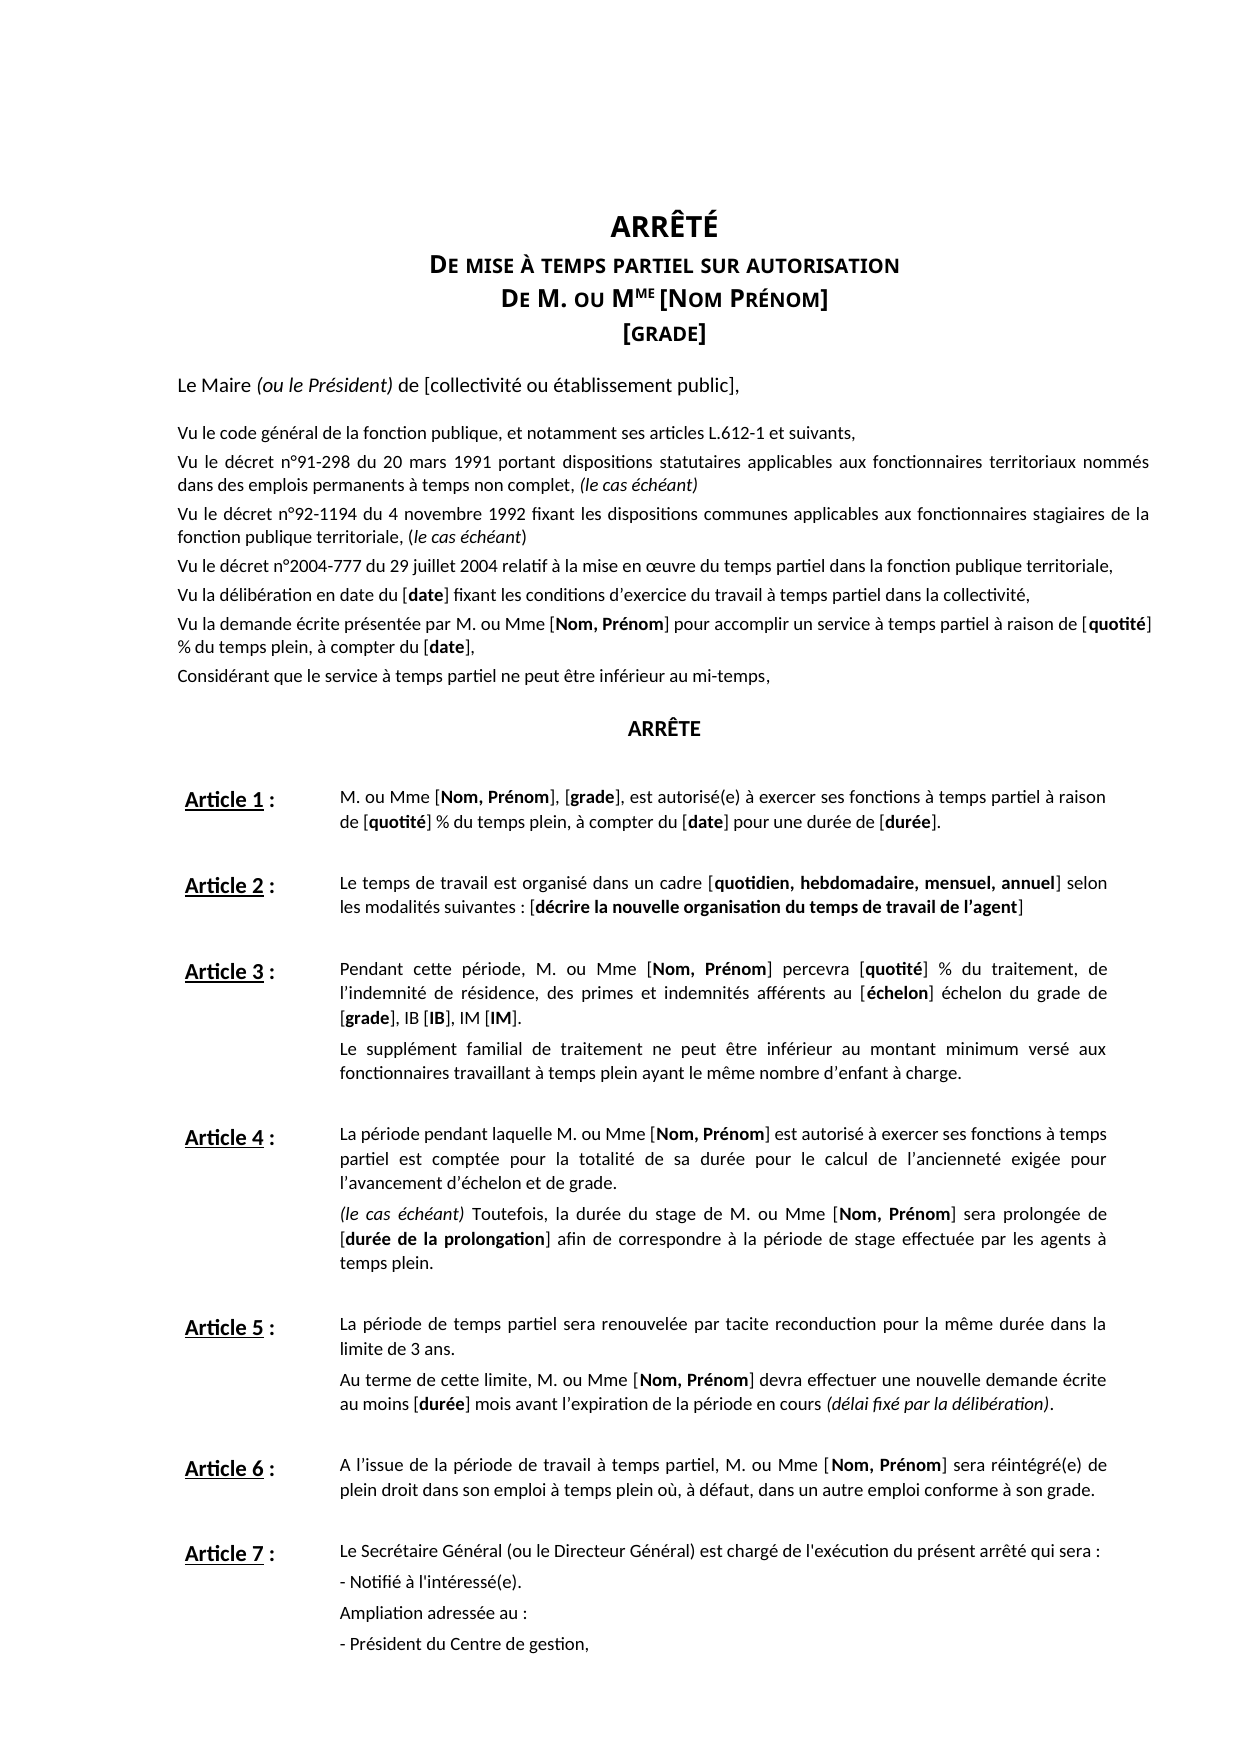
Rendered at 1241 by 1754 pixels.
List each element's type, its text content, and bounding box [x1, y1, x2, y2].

text [grade] [177, 314, 1152, 349]
table_cell Article 6 : [177, 1454, 332, 1539]
table_cell A l’issue de la période de travail à temps partiel, M. ou Mme [Nom, Prénom] sera réintégré(e) de plein droit dans son emploi à temps plein où, à défaut, dans un autre emploi conforme à son grade. [332, 1454, 1122, 1539]
text ARRÊTE [177, 714, 1152, 742]
table_cell Article 2 : [177, 871, 332, 957]
table_cell Article 5 : [177, 1313, 332, 1454]
table_header Article 1 : [177, 785, 332, 871]
table_header M. ou Mme [Nom, Prénom], [grade], est autorisé(e) à exercer ses fonctions à temps partiel à raison de [quotité] % du temps plein, à compter du [date] pour une durée de [durée]. [332, 785, 1122, 871]
table_cell Article 4 : [177, 1123, 332, 1313]
table_cell Article 7 : [177, 1540, 332, 1662]
table_cell La période pendant laquelle M. ou Mme [Nom, Prénom] est autorisé à exercer ses fonctions à temps partiel est comptée pour la totalité de sa durée pour le calcul de l’ancienneté exigée pour l’avancement d’échelon et de grade. (le cas échéant) Toutefois, la durée du stage de M. ou Mme [Nom, Prénom] sera prolongée de [durée de la prolongation] afin de correspondre à la période de stage effectuée par les agents à temps plein. [332, 1123, 1122, 1313]
text De M. ou Mme [Nom Prénom] [177, 281, 1152, 314]
text Vu le décret n°92-1194 du 4 novembre 1992 fixant les dispositions communes applicables aux fonctionnaires stagiaires de la fonction publique territoriale, (le cas échéant) [177, 502, 1152, 548]
table_cell Pendant cette période, M. ou Mme [Nom, Prénom] percevra [quotité] % du traitement, de l’indemnité de résidence, des primes et indemnités afférents au [échelon] échelon du grade de [grade], IB [IB], IM [IM]. Le supplément familial de traitement ne peut être inférieur au montant minimum versé aux fonctionnaires travaillant à temps plein ayant le même nombre d’enfant à charge. [332, 957, 1122, 1123]
text Vu le décret n°91-298 du 20 mars 1991 portant dispositions statutaires applicables aux fonctionnaires territoriaux nommés dans des emplois permanents à temps non complet, (le cas échéant) [177, 450, 1152, 496]
text Vu le décret n°2004-777 du 29 juillet 2004 relatif à la mise en œuvre du temps partiel dans la fonction publique territoriale, [177, 554, 1152, 577]
table_cell Le temps de travail est organisé dans un cadre [quotidien, hebdomadaire, mensuel, annuel] selon les modalités suivantes : [décrire la nouvelle organisation du temps de travail de l’agent] [332, 871, 1122, 957]
text Vu la délibération en date du [date] fixant les conditions d’exercice du travail à temps partiel dans la collectivité, [177, 583, 1152, 606]
text Le Maire (ou le Président) de [collectivité ou établissement public], [177, 373, 1152, 398]
text Vu le code général de la fonction publique, et notamment ses articles L.612-1 et suivants, [177, 421, 1152, 444]
text ARRÊTÉ [177, 207, 1152, 246]
text Considérant que le service à temps partiel ne peut être inférieur au mi-temps, [177, 665, 1152, 688]
table_cell Article 3 : [177, 957, 332, 1123]
table_cell La période de temps partiel sera renouvelée par tacite reconduction pour la même durée dans la limite de 3 ans. Au terme de cette limite, M. ou Mme [Nom, Prénom] devra effectuer une nouvelle demande écrite au moins [durée] mois avant l’expiration de la période en cours (délai fixé par la délibération). [332, 1313, 1122, 1454]
text Vu la demande écrite présentée par M. ou Mme [Nom, Prénom] pour accomplir un service à temps partiel à raison de [quotité] % du temps plein, à compter du [date], [177, 613, 1152, 658]
text De mise à temps partiel sur autorisation [177, 246, 1152, 281]
table_cell Le Secrétaire Général (ou le Directeur Général) est chargé de l'exécution du présent arrêté qui sera : - Notifié à l'intéressé(e). Ampliation adressée au : - Président du Centre de gestion, [332, 1540, 1122, 1662]
